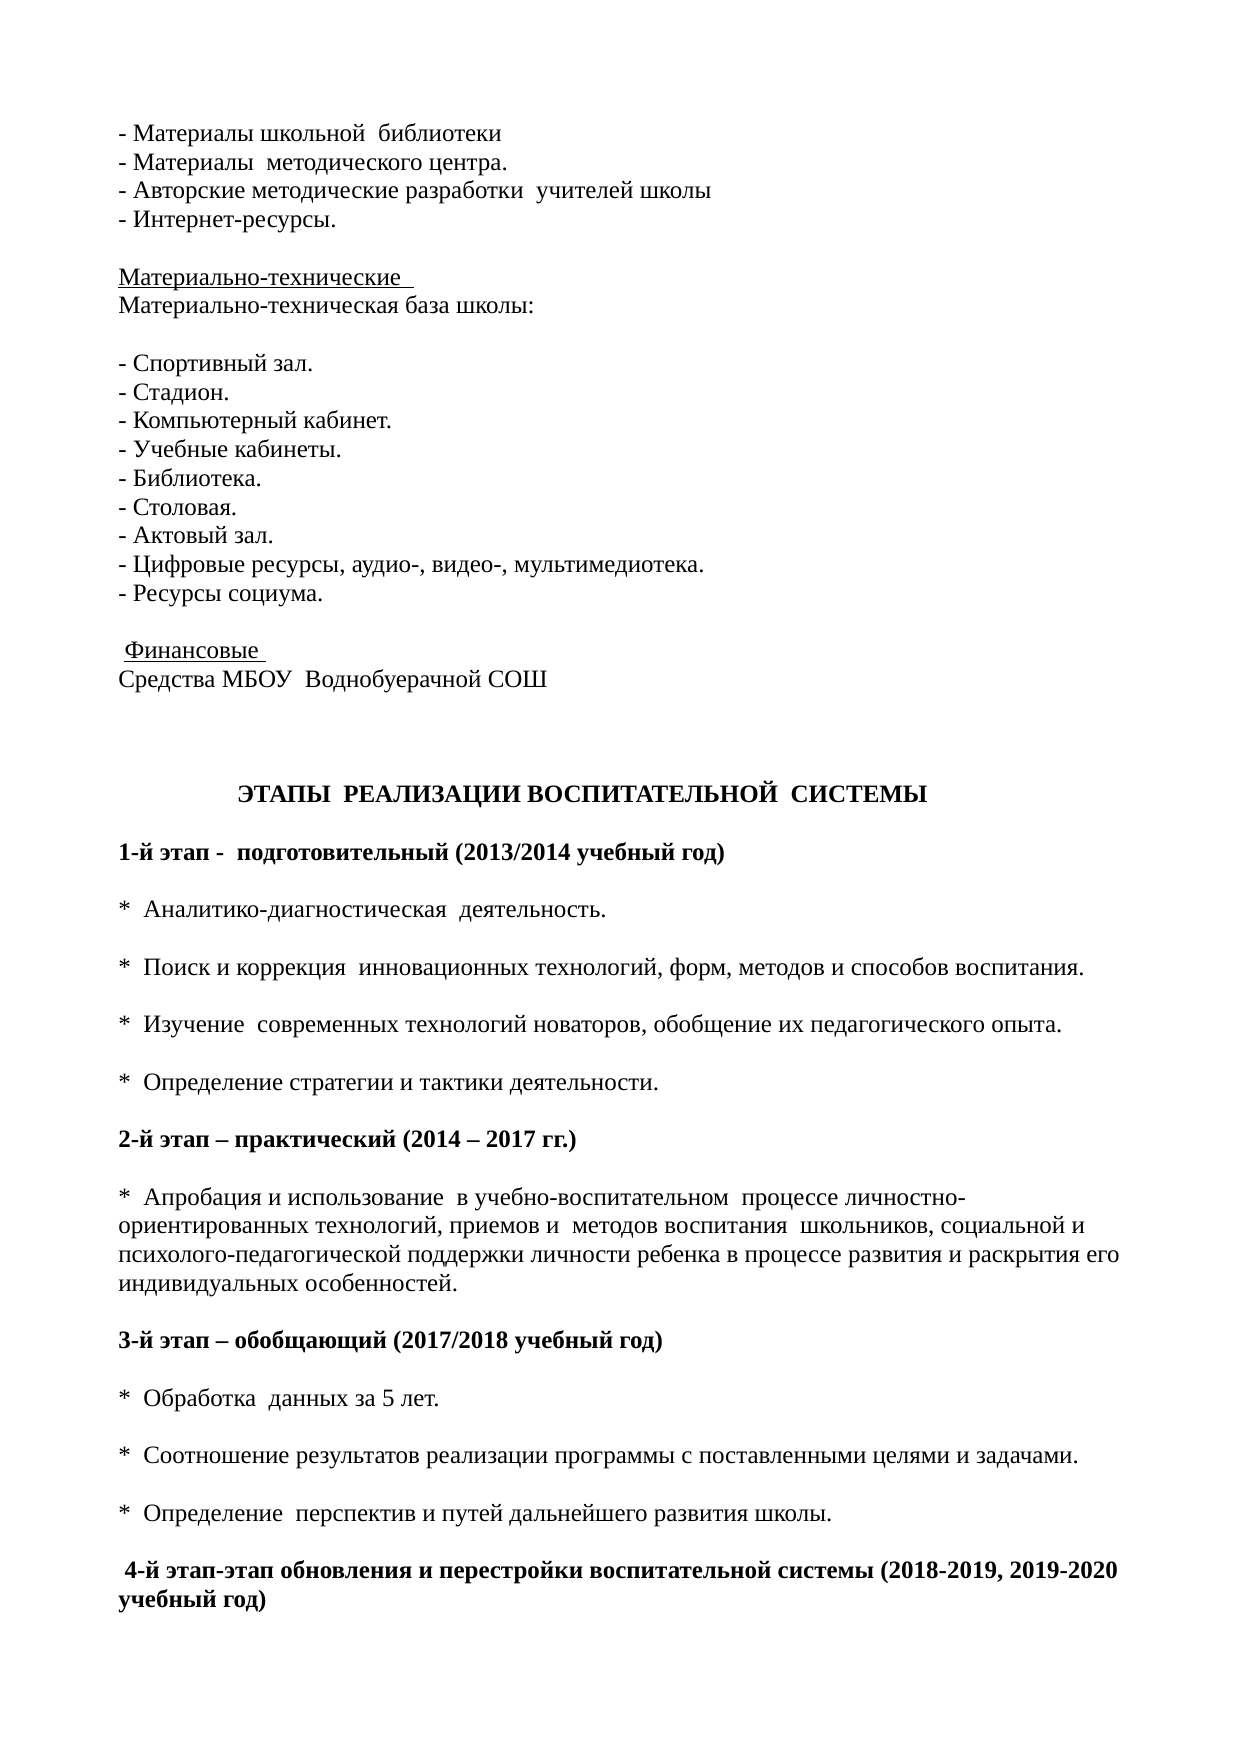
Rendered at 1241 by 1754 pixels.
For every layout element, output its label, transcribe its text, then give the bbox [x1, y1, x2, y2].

text - Стадион. [118, 377, 1122, 406]
text 3-й этап – обобщающий (2017/2018 учебный год) [118, 1326, 1122, 1354]
text 2-й этап – практический (2014 – 2017 гг.) [118, 1124, 1122, 1153]
text - Ресурсы социума. [118, 578, 1122, 607]
text * Изучение современных технологий новаторов, обобщение их педагогического опыта. [118, 1009, 1122, 1038]
text Материально-техническая база школы: [118, 291, 1122, 319]
text 1-й этап - подготовительный (2013/2014 учебный год) [118, 837, 1122, 866]
text Материально-технические [118, 262, 1122, 291]
text ЭТАПЫ РЕАЛИЗАЦИИ ВОСПИТАТЕЛЬНОЙ СИСТЕМЫ [118, 779, 1122, 808]
text * Обработка данных за 5 лет. [118, 1383, 1122, 1412]
text * Определение перспектив и путей дальнейшего развития школы. [118, 1498, 1122, 1527]
text - Спортивный зал. [118, 348, 1122, 377]
text - Материалы методического центра. [118, 147, 1122, 176]
text - Авторские методические разработки учителей школы [118, 176, 1122, 204]
text * Определение стратегии и тактики деятельности. [118, 1067, 1122, 1096]
text Средства МБОУ Воднобуерачной СОШ [118, 664, 1122, 693]
text - Компьютерный кабинет. [118, 406, 1122, 434]
text - Цифровые ресурсы, аудио-, видео-, мультимедиотека. [118, 549, 1122, 578]
text * Апробация и использование в учебно-воспитательном процессе личностно-ориентированных технологий, приемов и методов воспитания школьников, социальной и психолого-педагогической поддержки личности ребенка в процессе развития и раскрытия его индивидуальных особенностей. [118, 1182, 1122, 1297]
text - Библиотека. [118, 463, 1122, 492]
text * Поиск и коррекция инновационных технологий, форм, методов и способов воспитания. [118, 952, 1122, 981]
text * Аналитико-диагностическая деятельность. [118, 894, 1122, 923]
text Финансовые [118, 636, 1122, 664]
text - Материалы школьной библиотеки [118, 118, 1122, 147]
text - Актовый зал. [118, 521, 1122, 549]
text 4-й этап-этап обновления и перестройки воспитательной системы (2018-2019, 2019-2020 учебный год) [118, 1556, 1122, 1613]
text * Соотношение результатов реализации программы с поставленными целями и задачами. [118, 1441, 1122, 1469]
text - Столовая. [118, 492, 1122, 521]
text - Учебные кабинеты. [118, 434, 1122, 463]
text - Интернет-ресурсы. [118, 204, 1122, 233]
